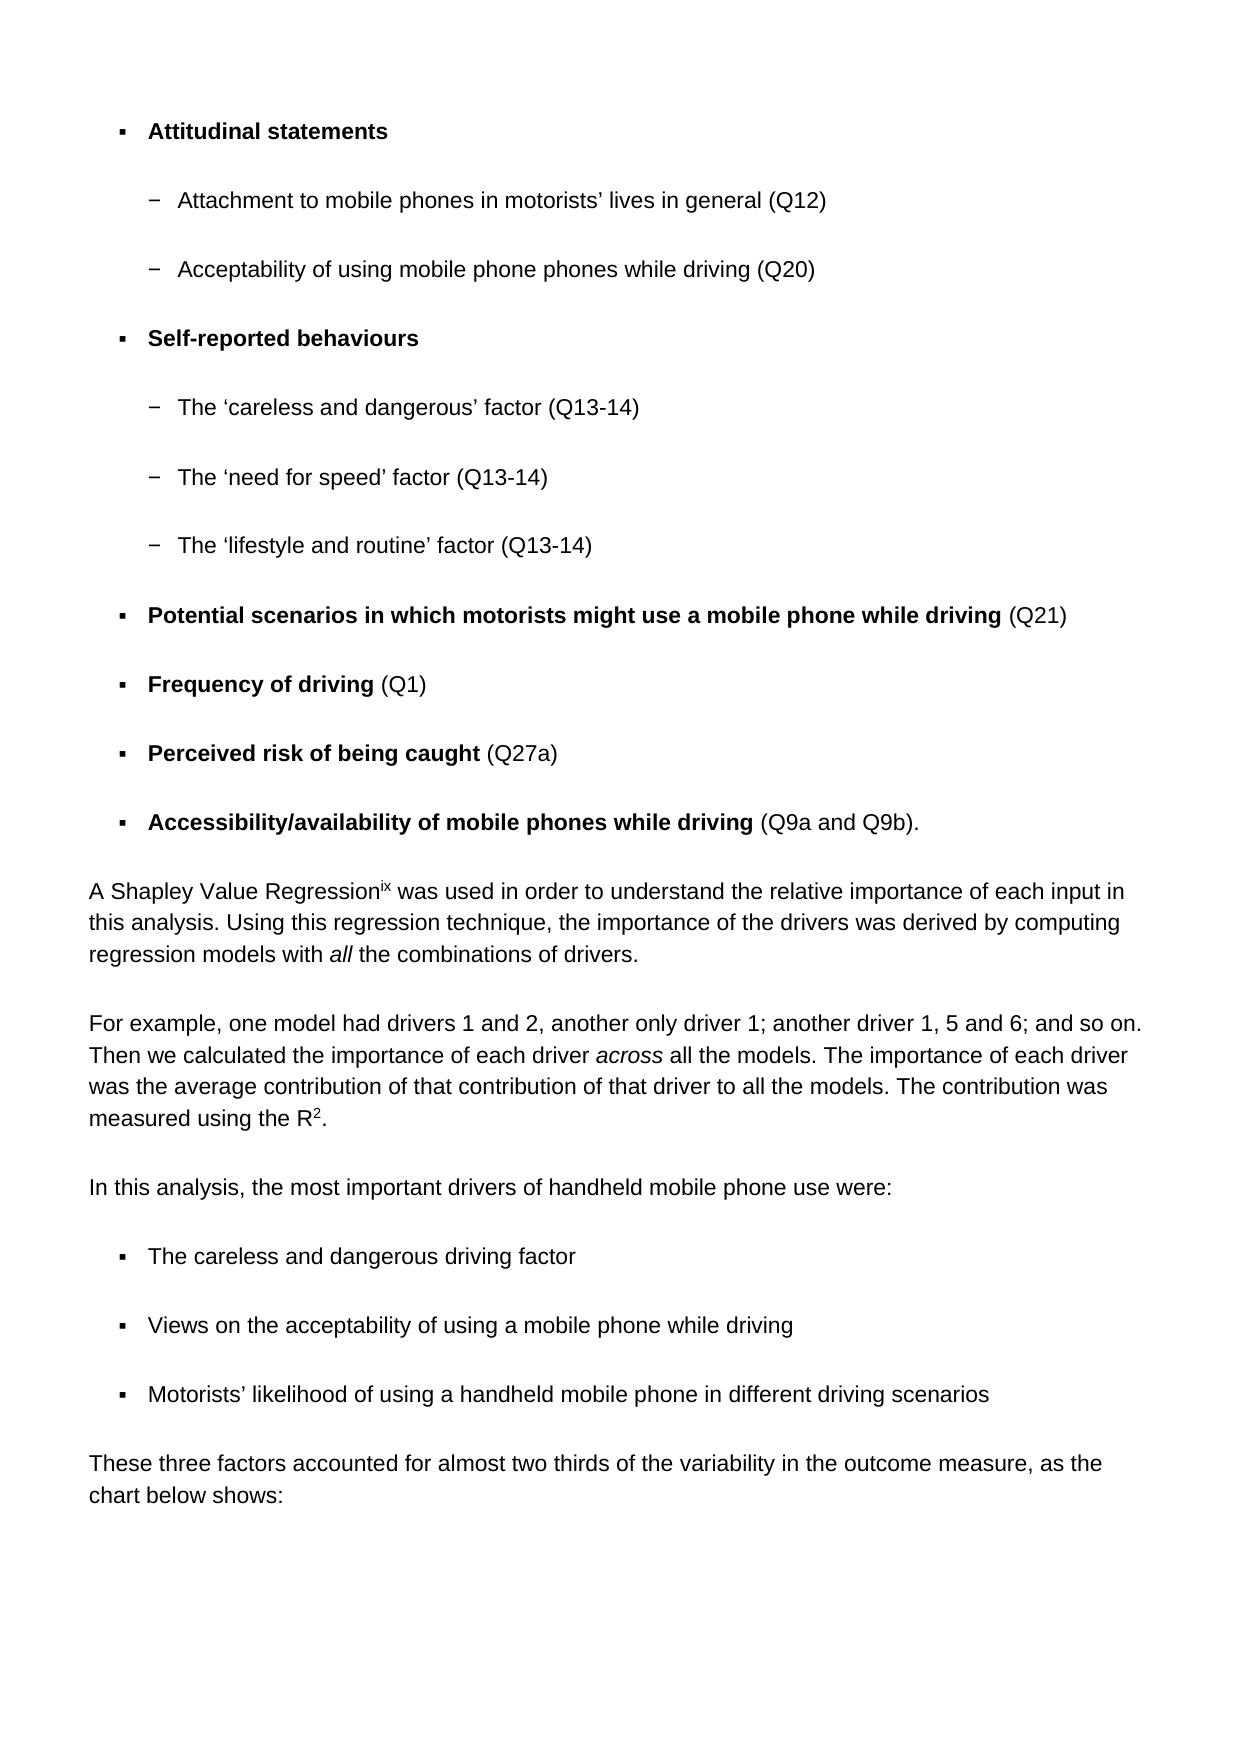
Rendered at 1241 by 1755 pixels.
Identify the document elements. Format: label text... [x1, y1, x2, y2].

list Attachment to mobile phones in motorists’ lives in general (Q12) [148, 187, 1152, 213]
list Frequency of driving (Q1) [118, 671, 1152, 697]
list The ‘lifestyle and routine’ factor (Q13-14) [148, 532, 1152, 559]
list Attitudinal statements [118, 118, 1152, 144]
list Potential scenarios in which motorists might use a mobile phone while driving (Q21) [118, 602, 1152, 628]
list Self-reported behaviours [118, 325, 1152, 352]
list The ‘need for speed’ factor (Q13-14) [148, 463, 1152, 490]
list Acceptability of using mobile phone phones while driving (Q20) [148, 256, 1152, 283]
list For example, one model had drivers 1 and 2, another only driver 1; another driver 1, 5 and 6; and so on. Then we calculated the importance of each driver across all the models. The importance of each driver was the average contribution of that contribution of that driver to all the models. The contribution was measured using the R2. [89, 1010, 1152, 1131]
list A Shapley Value Regression was used in order to understand the relative importance of each input in this analysis. Using this regression technique, the importance of the drivers was derived by computing regression models with all the combinations of drivers. [89, 878, 1152, 967]
list These three factors accounted for almost two thirds of the variability in the outcome measure, as the chart below shows: [89, 1450, 1152, 1508]
list In this analysis, the most important drivers of handheld mobile phone use were: [89, 1174, 1152, 1200]
list Accessibility/availability of mobile phones while driving (Q9a and Q9b). [118, 809, 1152, 835]
list Perceived risk of being caught (Q27a) [118, 740, 1152, 766]
list The careless and dangerous driving factor [118, 1243, 1152, 1269]
list The ‘careless and dangerous’ factor (Q13-14) [148, 394, 1152, 421]
list Views on the acceptability of using a mobile phone while driving [118, 1312, 1152, 1338]
list Motorists’ likelihood of using a handheld mobile phone in different driving scenarios [118, 1381, 1152, 1407]
